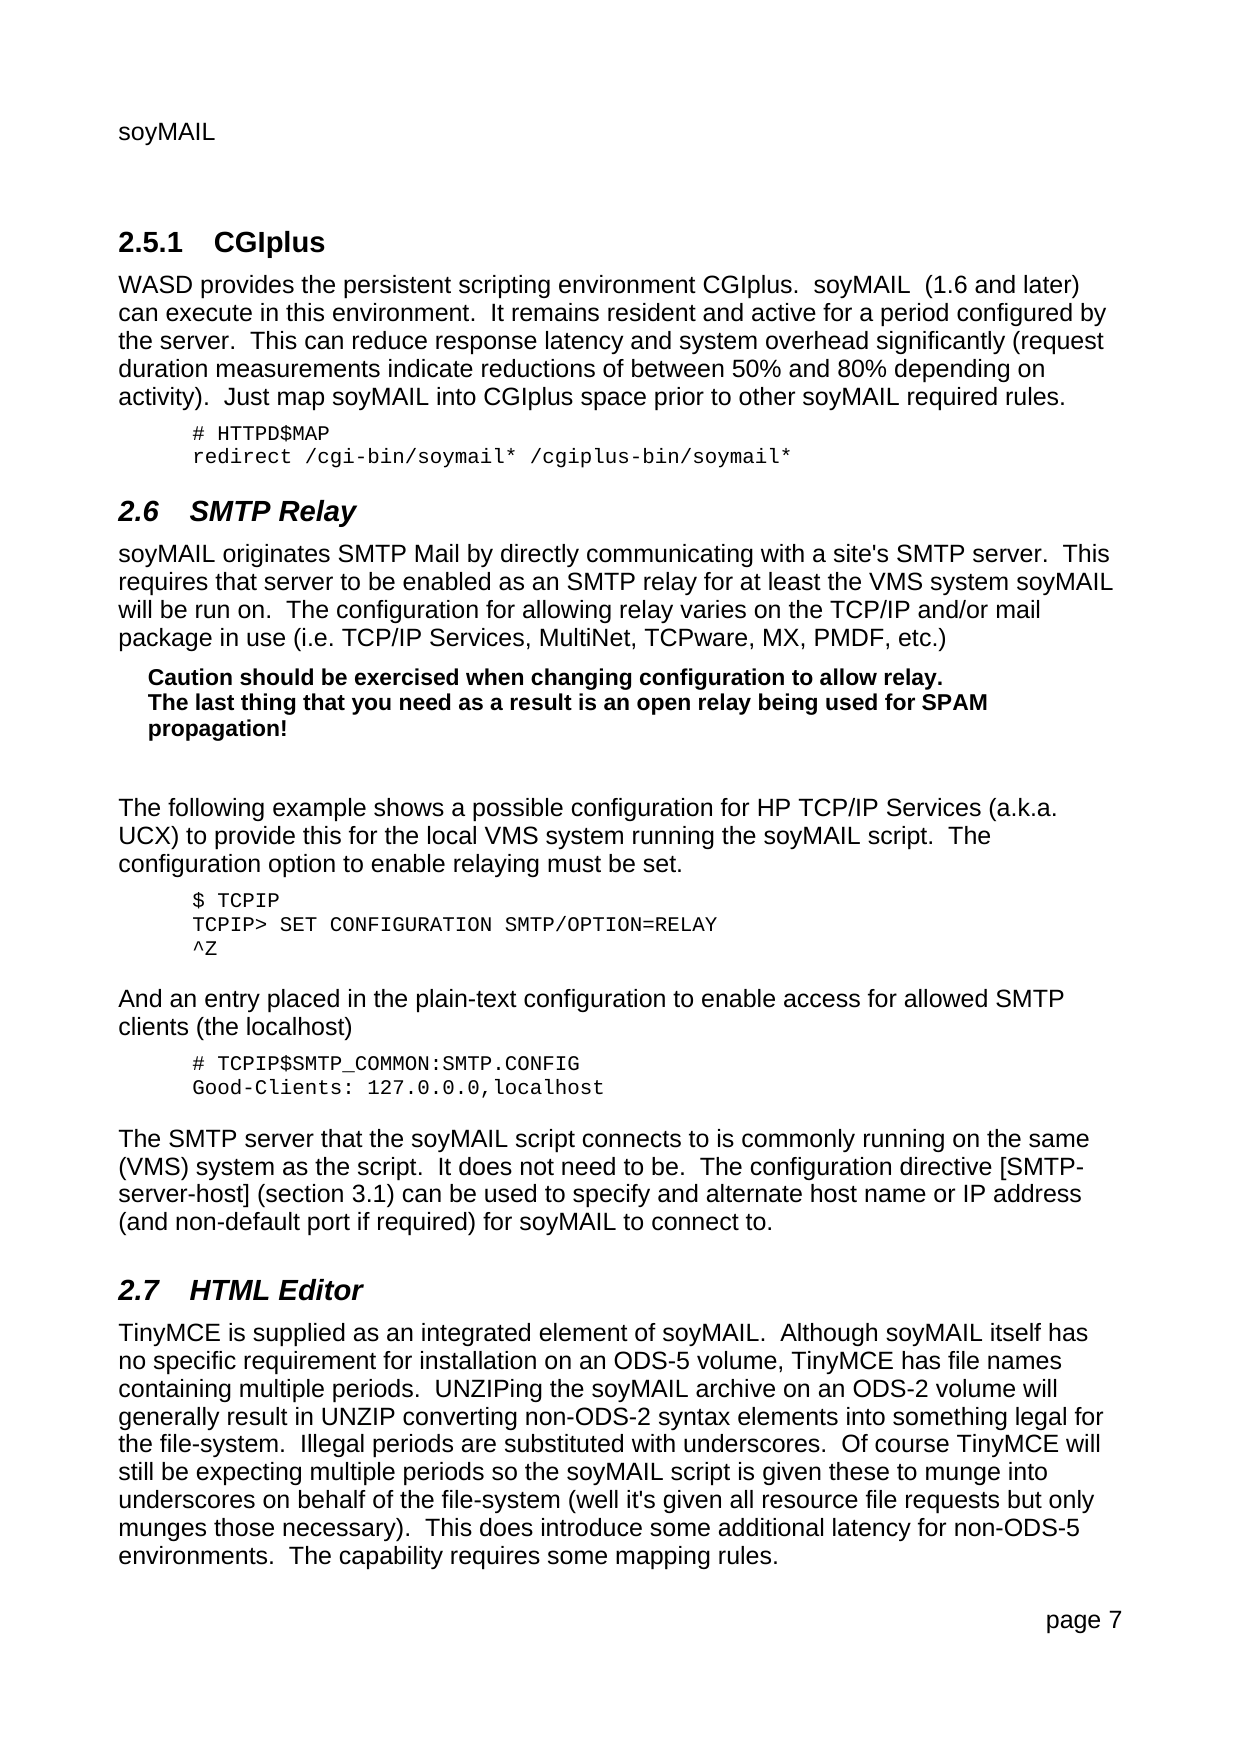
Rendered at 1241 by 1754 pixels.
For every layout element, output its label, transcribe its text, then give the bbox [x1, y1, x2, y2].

text soyMAIL originates SMTP Mail by directly communicating with a site's SMTP server. This requires that server to be enabled as an SMTP relay for at least the VMS system soyMAIL will be run on. The configuration for allowing relay varies on the TCP/IP and/or mail package in use (i.e. TCP/IP Services, MultiNet, TCPware, MX, PMDF, etc.) [118, 540, 1122, 652]
subtitle SMTP Relay [118, 495, 1122, 528]
text The SMTP server that the soyMAIL script connects to is commonly running on the same (VMS) system as the script. It does not need to be. The configuration directive [SMTP-server-host] (section 3.1) can be used to specify and alternate host name or IP address (and non-default port if required) for soyMAIL to connect to. [118, 1124, 1122, 1236]
text Caution should be exercised when changing configuration to allow relay. The last thing that you need as a result is an open relay being used for SPAM propagation! [148, 664, 1122, 741]
text TinyMCE is supplied as an integrated element of soyMAIL. Although soyMAIL itself has no specific requirement for installation on an ODS-5 volume, TinyMCE has file names containing multiple periods. UNZIPing the soyMAIL archive on an ODS-2 volume will generally result in UNZIP converting non-ODS-2 syntax elements into something legal for the file-system. Illegal periods are substituted with underscores. Of course TinyMCE will still be expecting multiple periods so the soyMAIL script is given these to munge into underscores on behalf of the file-system (well it's given all resource file requests but only munges those necessary). This does introduce some additional latency for non-ODS-5 environments. The capability requires some mapping rules. [118, 1319, 1122, 1570]
text The following example shows a possible configuration for HP TCP/IP Services (a.k.a. UCX) to provide this for the local VMS system running the soyMAIL script. The configuration option to enable relaying must be set. [118, 794, 1122, 878]
subtitle HTML Editor [118, 1273, 1122, 1306]
text $ TCPIP [192, 891, 1122, 914]
text TCPIP> SET CONFIGURATION SMTP/OPTION=RELAY [192, 914, 1122, 938]
text # HTTPD$MAP [192, 423, 1122, 447]
text redirect /cgi-bin/soymail* /cgiplus-bin/soymail* [192, 447, 1122, 470]
text WASD provides the persistent scripting environment CGIplus. soyMAIL (1.6 and later) can execute in this environment. It remains resident and active for a period configured by the server. This can reduce response latency and system overhead significantly (request duration measurements indicate reductions of between 50% and 80% depending on activity). Just map soyMAIL into CGIplus space prior to other soyMAIL required rules. [118, 271, 1122, 410]
text # TCPIP$SMTP_COMMON:SMTP.CONFIG [192, 1053, 1122, 1077]
text And an entry placed in the plain-text configuration to enable access for allowed SMTP clients (the localhost) [118, 985, 1122, 1041]
text ^Z [192, 938, 1122, 961]
text Good-Clients: 127.0.0.0,localhost [192, 1077, 1122, 1101]
subtitle CGIplus [118, 226, 1122, 258]
